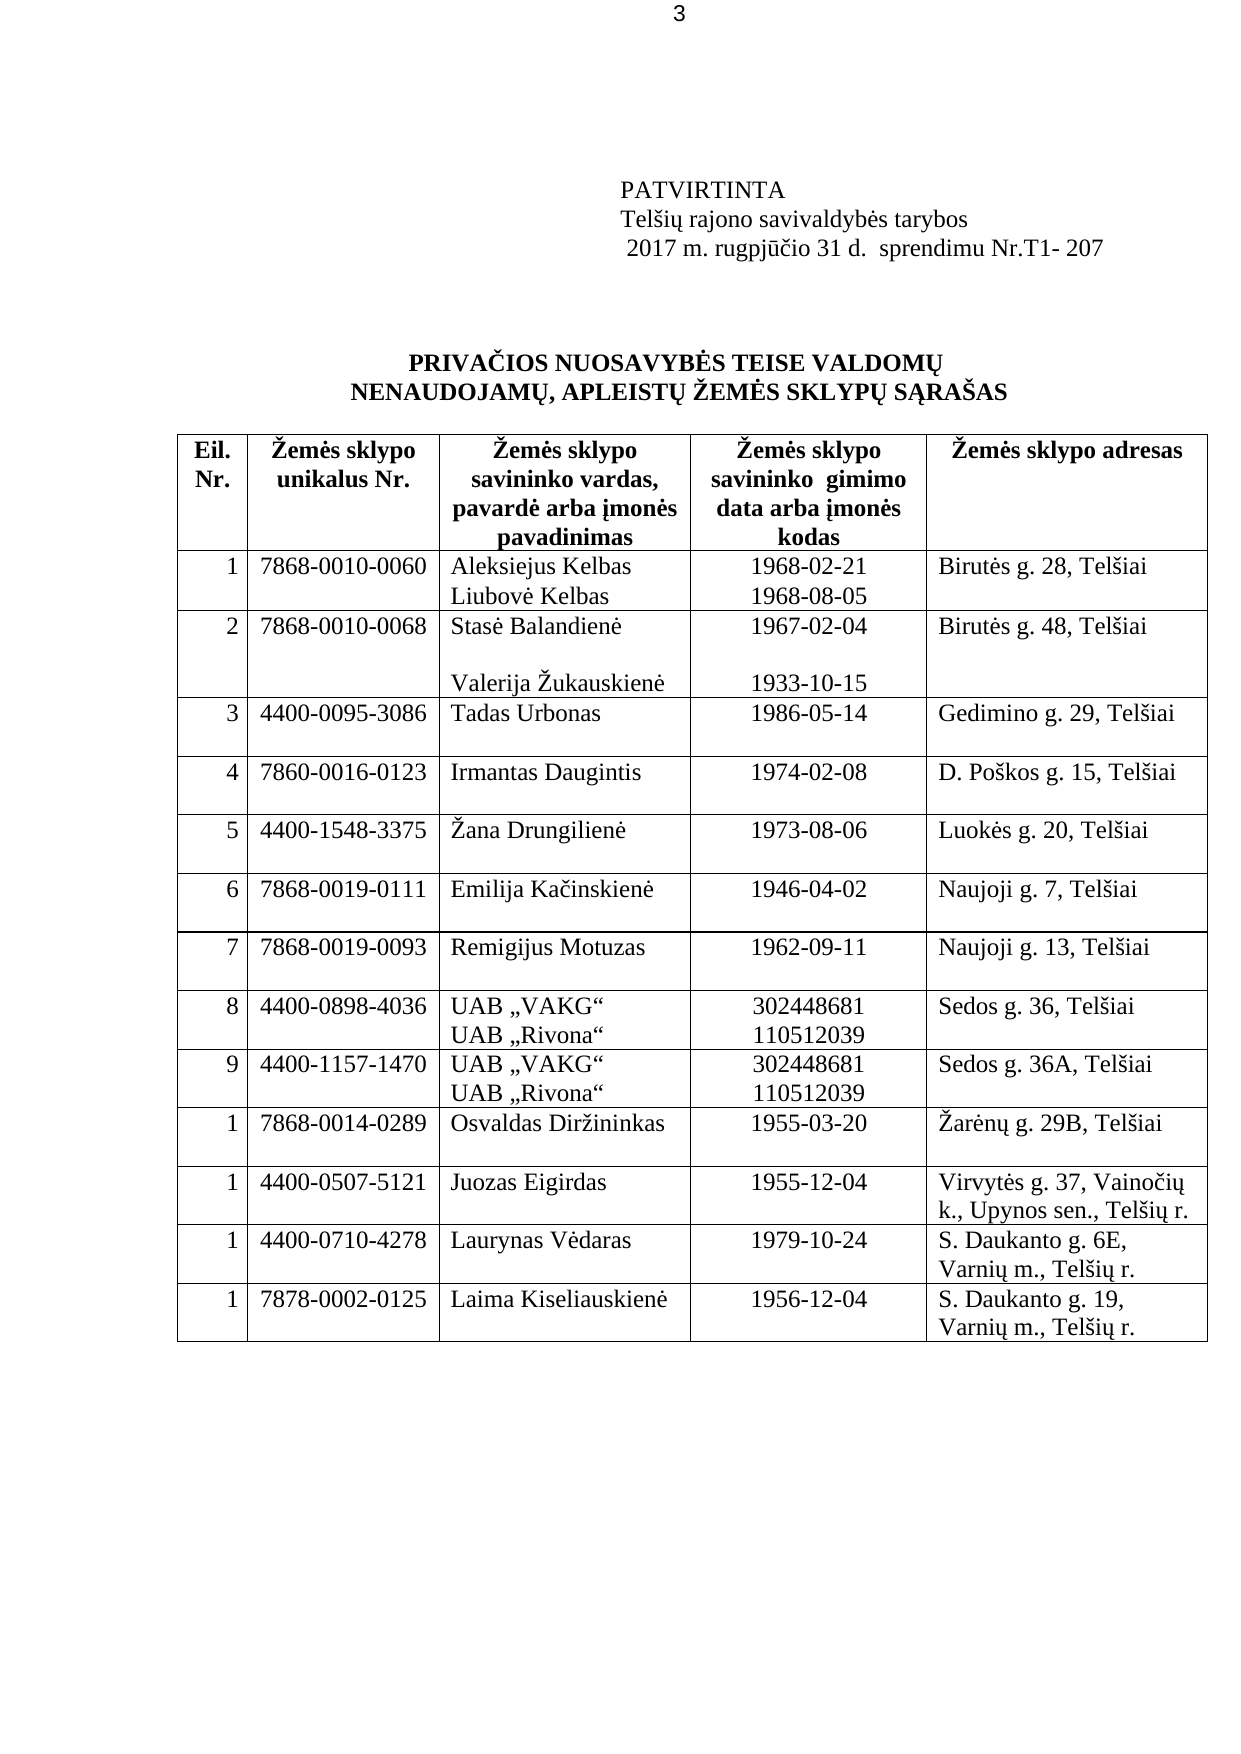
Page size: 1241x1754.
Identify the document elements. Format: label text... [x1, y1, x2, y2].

table_cell 302448681 110512039 [691, 991, 926, 1048]
table_cell 7860-0016-0123 [248, 757, 439, 814]
table_cell 10. [178, 1108, 247, 1166]
table_cell 1968-02-21 [691, 551, 926, 580]
table_cell 1962-09-11 [691, 933, 926, 990]
table_cell Birutės g. 48, Telšiai [927, 611, 1207, 668]
table_cell D. Poškos g. 15, Telšiai [927, 757, 1207, 814]
table_cell UAB „VAKG“ UAB „Rivona“ [440, 1050, 690, 1107]
table_cell Sedos g. 36, Telšiai [927, 991, 1207, 1048]
text nenaudojamų, apleistų žemės sklypų sąrašas [177, 377, 1181, 406]
table_cell 1933-10-15 [691, 669, 926, 697]
table_cell 13. [178, 1284, 247, 1341]
table_cell Naujoji g. 13, Telšiai [927, 933, 1207, 990]
table_cell 7868-0014-0289 [248, 1108, 439, 1166]
table_cell Aleksiejus Kelbas [440, 551, 690, 580]
table_cell 4400-0898-4036 [248, 991, 439, 1048]
text 2017 m. rugpjūčio 31 d. sprendimu Nr.T1- 207 [620, 233, 1181, 262]
table_cell Emilija Kačinskienė [440, 874, 690, 931]
table_cell S. Daukanto g. 6E, Varnių m., Telšių r. [927, 1225, 1207, 1283]
table_cell [927, 669, 1207, 697]
table_cell 4400-0095-3086 [248, 698, 439, 756]
table_cell 7868-0019-0093 [248, 933, 439, 990]
table_cell 7868-0010-0060 [248, 551, 439, 610]
table_cell 7868-0010-0068 [248, 611, 439, 668]
table_cell 5. [178, 815, 247, 873]
table_cell UAB „VAKG“ UAB „Rivona“ [440, 991, 690, 1048]
table_cell Naujoji g. 7, Telšiai [927, 874, 1207, 931]
table_cell 4400-0507-5121 [248, 1167, 439, 1224]
table_cell 1956-12-04 [691, 1284, 926, 1341]
table_cell 2. [178, 611, 247, 668]
table_cell [248, 669, 439, 697]
table_cell Virvytės g. 37, Vainočių k., Upynos sen., Telšių r. [927, 1167, 1207, 1224]
table_cell Liubovė Kelbas [440, 580, 690, 610]
table_cell 1955-03-20 [691, 1108, 926, 1166]
table_cell Sedos g. 36A, Telšiai [927, 1050, 1207, 1107]
table_cell 1946-04-02 [691, 874, 926, 931]
table_cell 1967-02-04 [691, 611, 926, 668]
table_cell Gedimino g. 29, Telšiai [927, 698, 1207, 756]
table_cell Remigijus Motuzas [440, 933, 690, 990]
table_cell Tadas Urbonas [440, 698, 690, 756]
table_cell Birutės g. 28, Telšiai [927, 551, 1207, 610]
table_cell Juozas Eigirdas [440, 1167, 690, 1224]
table_cell 1986-05-14 [691, 698, 926, 756]
table_header Žemės sklypo savininko gimimo data arba įmonės kodas [691, 435, 926, 550]
table_cell 7878-0002-0125 [248, 1284, 439, 1341]
table_cell S. Daukanto g. 19, Varnių m., Telšių r. [927, 1284, 1207, 1341]
text Telšių rajono savivaldybės tarybos [620, 204, 1181, 233]
table_cell 8. [178, 991, 247, 1048]
table_cell Laima Kiseliauskienė [440, 1284, 690, 1341]
table_cell 12. [178, 1225, 247, 1283]
table_cell 9. [178, 1050, 247, 1107]
table_cell Žana Drungilienė [440, 815, 690, 873]
table_cell 1979-10-24 [691, 1225, 926, 1283]
text PATVIRTINTA [620, 176, 1181, 204]
table_header Žemės sklypo savininko vardas, pavardė arba įmonės pavadinimas [440, 435, 690, 550]
table_cell 1955-12-04 [691, 1167, 926, 1224]
table_cell 4. [178, 757, 247, 814]
table_cell 4400-0710-4278 [248, 1225, 439, 1283]
table_cell 6. [178, 874, 247, 931]
table_cell 1974-02-08 [691, 757, 926, 814]
table_cell Osvaldas Diržininkas [440, 1108, 690, 1166]
table_cell 11. [178, 1167, 247, 1224]
table_cell Žarėnų g. 29B, Telšiai [927, 1108, 1207, 1166]
table_cell Valerija Žukauskienė [440, 669, 690, 697]
text privačios nuosavybės teise valdomų [177, 348, 1181, 377]
table_cell Laurynas Vėdaras [440, 1225, 690, 1283]
table_cell 1973-08-06 [691, 815, 926, 873]
table_header Žemės sklypo adresas [927, 435, 1207, 550]
table_cell 302448681 110512039 [691, 1050, 926, 1107]
table_cell [178, 669, 247, 697]
table_cell 1. [178, 551, 247, 610]
table_cell Stasė Balandienė [440, 611, 690, 668]
table_cell 7868-0019-0111 [248, 874, 439, 931]
table_cell 4400-1548-3375 [248, 815, 439, 873]
table_cell Irmantas Daugintis [440, 757, 690, 814]
table_cell 4400-1157-1470 [248, 1050, 439, 1107]
table_cell Luokės g. 20, Telšiai [927, 815, 1207, 873]
table_cell 7. [178, 933, 247, 990]
table_cell 1968-08-05 [691, 580, 926, 610]
table_cell 3. [178, 698, 247, 756]
table_header Žemės sklypo unikalus Nr. [248, 435, 439, 550]
table_header Eil. Nr. [178, 435, 247, 550]
